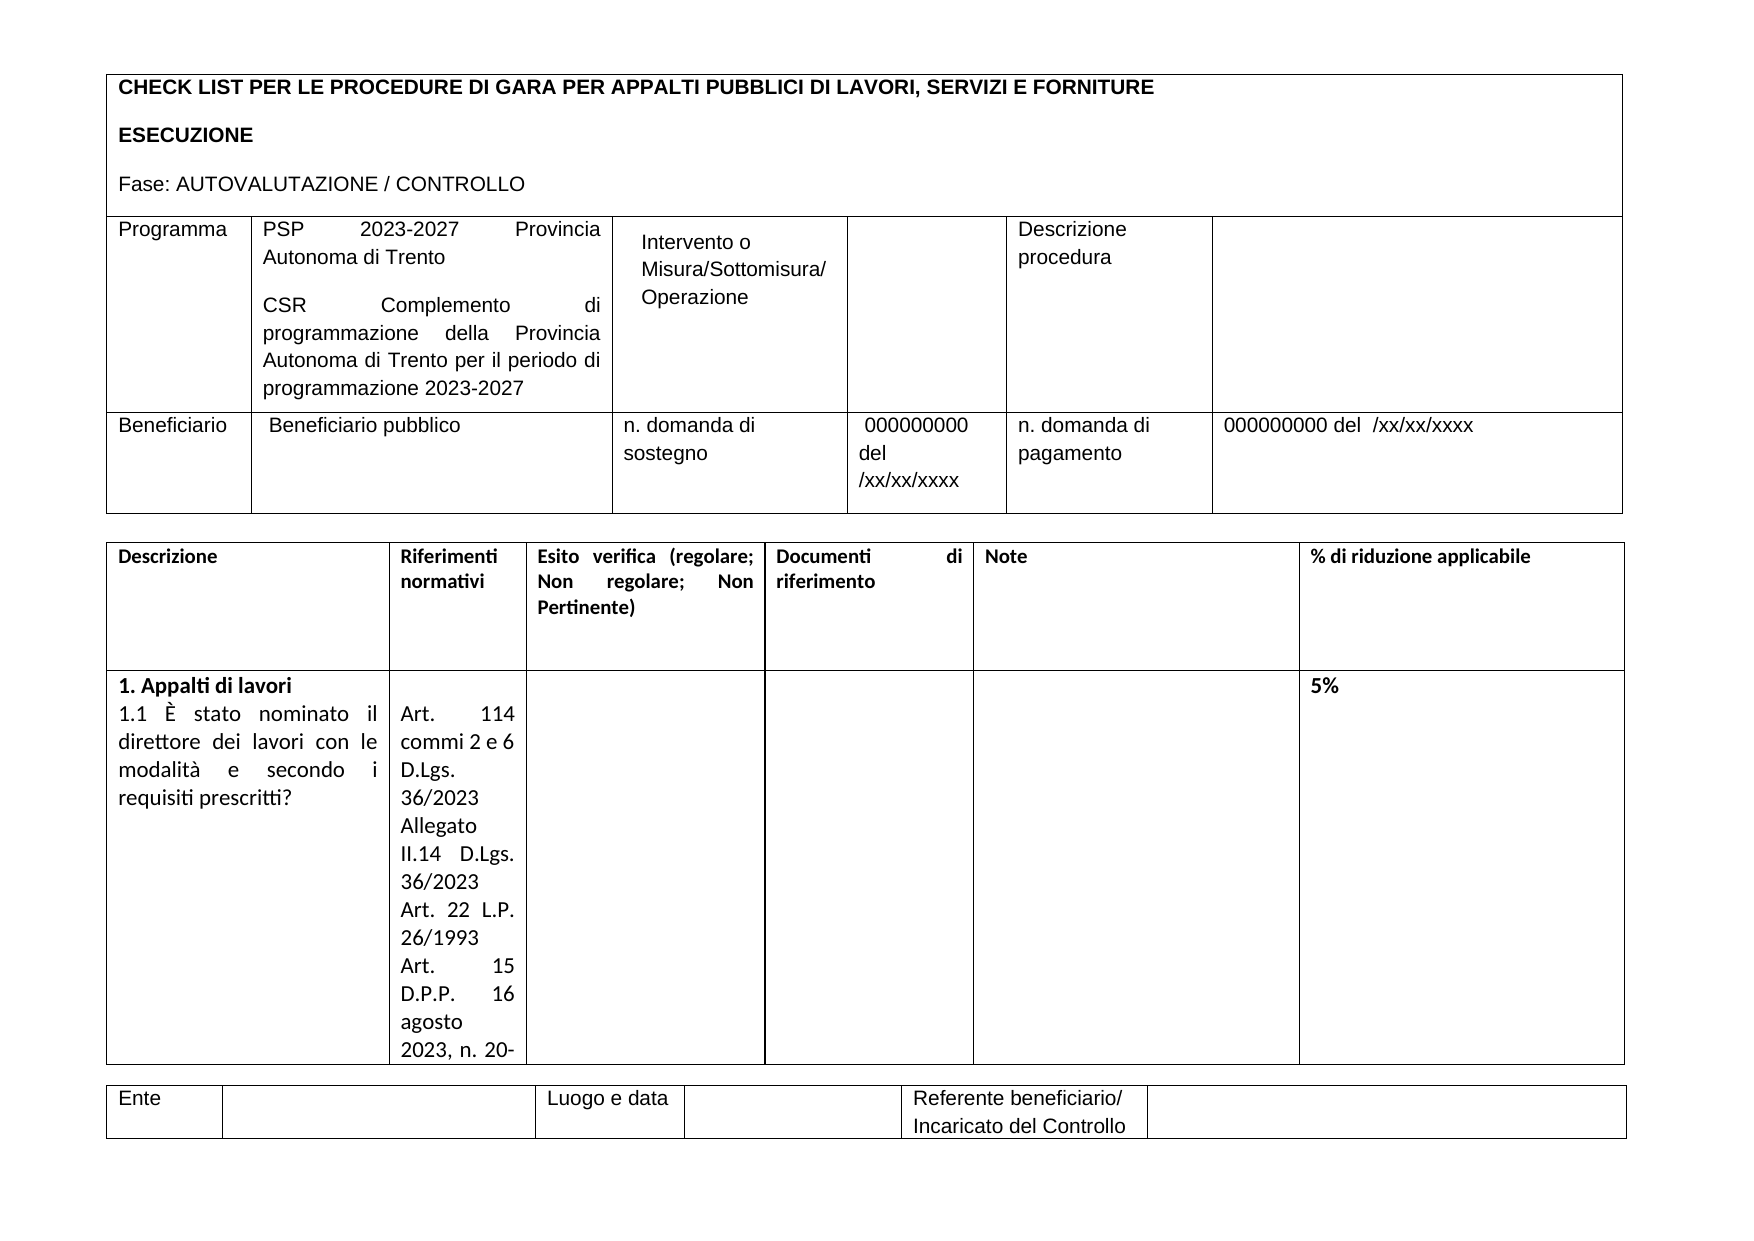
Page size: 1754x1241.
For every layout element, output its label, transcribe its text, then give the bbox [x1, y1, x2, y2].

table_header % di riduzione applicabile [1300, 543, 1624, 670]
table_cell [527, 671, 764, 1063]
table_cell 5% [1300, 671, 1624, 1063]
table_header Note [974, 543, 1299, 670]
table_cell [766, 671, 973, 1063]
table_cell 1. Appalti di lavori 1.1 È stato nominato il direttore dei lavori con le modalità e secondo i requisiti prescritti? [107, 671, 389, 1063]
table_header Descrizione [107, 543, 389, 670]
table_header Riferimenti normativi [390, 543, 526, 670]
table_cell [974, 671, 1299, 1063]
table_cell Art. 114 commi 2 e 6 D.Lgs. 36/2023 Allegato II.14 D.Lgs. 36/2023 Art. 22 L.P. 26/1993 Art. 15 D.P.P. 16 agosto 2023, n. 20- [390, 671, 526, 1063]
table_header Esito verifica (regolare; Non regolare; Non Pertinente) [527, 543, 764, 670]
table_header Documenti di riferimento [766, 543, 973, 670]
